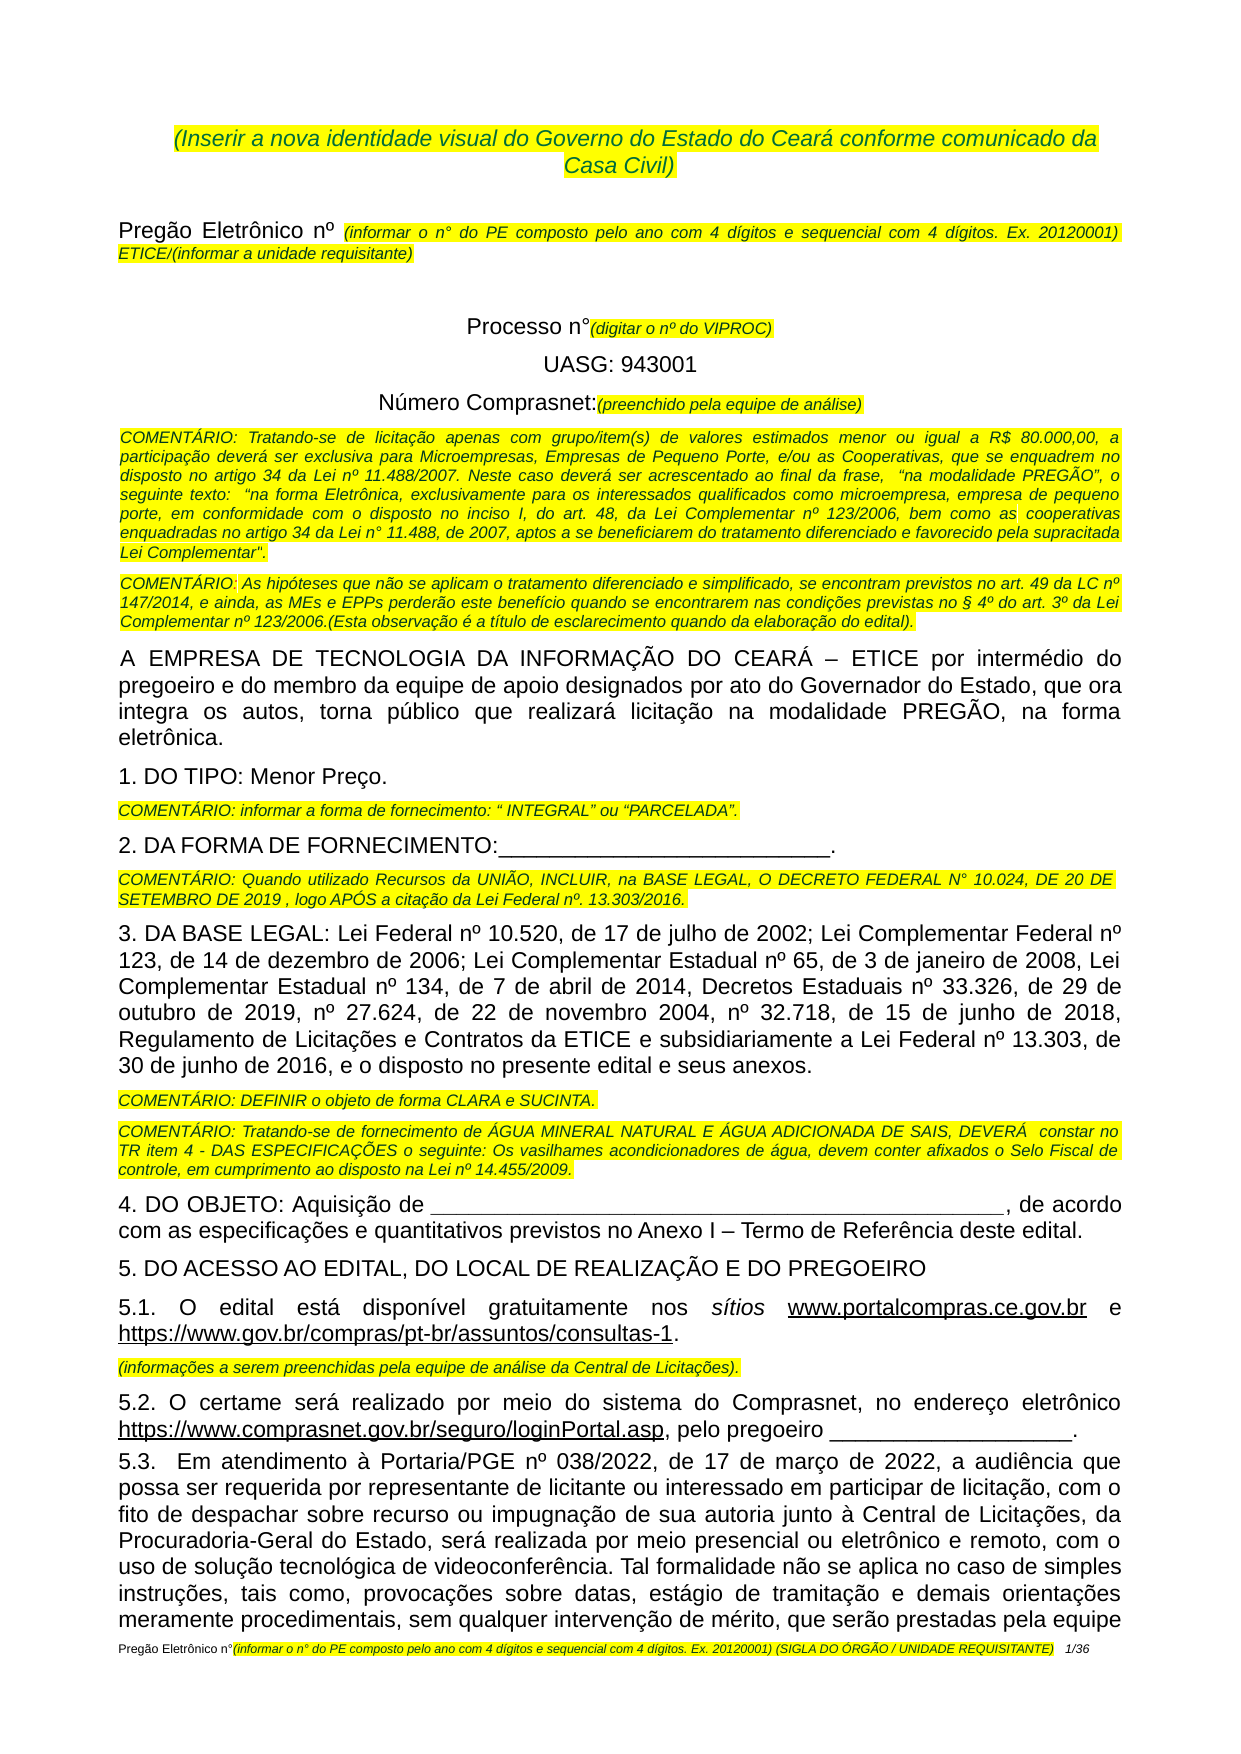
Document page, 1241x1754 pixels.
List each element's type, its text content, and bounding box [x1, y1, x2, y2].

text COMENTÁRIO: Quando utilizado Recursos da UNIÃO, INCLUIR, na BASE LEGAL, O DECRETO FEDERAL N° 10.024, DE 20 DE SETEMBRO DE 2019 , logo APÓS a citação da Lei Federal nº. 13.303/2016. [118, 870, 1116, 908]
text 1. DO TIPO: Menor Preço. [118, 763, 1122, 789]
text 2. DA FORMA DE FORNECIMENTO:__________________________. [118, 832, 1122, 858]
text A Empresa de Tecnologia da Informação do Ceará – ETICE por intermédio do pregoeiro e do membro da equipe de apoio designados por ato do Governador do Estado, que ora integra os autos, torna público que realizará licitação na modalidade PREGÃO, na forma eletrônica. [118, 643, 1122, 751]
text COMENTÁRIO: DEFINIR o objeto de forma CLARA e SUCINTA. [118, 1090, 1122, 1109]
text UASG: 943001 [118, 351, 1122, 377]
text COMENTÁRIO: Tratando-se de fornecimento de ÁGUA MINERAL NATURAL E ÁGUA ADICIONADA DE SAIS, DEVERÁ constar no TR item 4 - DAS ESPECIFICAÇÕES o seguinte: Os vasilhames acondicionadores de água, devem conter afixados o Selo Fiscal de controle, em cumprimento ao disposto na Lei nº 14.455/2009. [118, 1121, 1122, 1179]
text Processo n°(digitar o nº do VIPROC) [118, 313, 1122, 339]
text COMENTÁRIO: Tratando-se de licitação apenas com grupo/item(s) de valores estimados menor ou igual a R$ 80.000,00, a participação deverá ser exclusiva para Microempresas, Empresas de Pequeno Porte, e/ou as Cooperativas, que se enquadrem no disposto no artigo 34 da Lei nº 11.488/2007. Neste caso deverá ser acrescentado ao final da frase, “na modalidade PREGÃO”, o seguinte texto: “na forma Eletrônica, exclusivamente para os interessados qualificados como microempresa, empresa de pequeno porte, em conformidade com o disposto no inciso I, do art. 48, da Lei Complementar nº 123/2006, bem como as cooperativas enquadradas no artigo 34 da Lei n° 11.488, de 2007, aptos a se beneficiarem do tratamento diferenciado e favorecido pela supracitada Lei Complementar". [120, 427, 1122, 562]
text Número Comprasnet:(preenchido pela equipe de análise) [119, 389, 1122, 416]
text (informações a serem preenchidas pela equipe de análise da Central de Licitações). [118, 1358, 1122, 1377]
text 5. DO ACESSO AO EDITAL, DO LOCAL DE REALIZAÇÃO E DO PREGOEIRO [118, 1255, 1122, 1282]
text 5.1. O edital está disponível gratuitamente nos sítios www.portalcompras.ce.gov.br e https://www.gov.br/compras/pt-br/assuntos/consultas-1. [118, 1293, 1122, 1346]
text Pregão Eletrônico nº (informar o n° do PE composto pelo ano com 4 dígitos e sequencial com 4 dígitos. Ex. 20120001) ETICE/(informar a unidade requisitante) [118, 217, 1122, 263]
text COMENTÁRIO: informar a forma de fornecimento: “ INTEGRAL” ou “PARCELADA”. [118, 801, 1122, 820]
text 5.3. Em atendimento à Portaria/PGE nº 038/2022, de 17 de março de 2022, a audiência que possa ser requerida por representante de licitante ou interessado em participar de licitação, com o fito de despachar sobre recurso ou impugnação de sua autoria junto à Central de Licitações, da Procuradoria-Geral do Estado, será realizada por meio presencial ou eletrônico e remoto, com o uso de solução tecnológica de videoconferência. Tal formalidade não se aplica no caso de simples instruções, tais como, provocações sobre datas, estágio de tramitação e demais orientações meramente procedimentais, sem qualquer intervenção de mérito, que serão prestadas pela equipe [118, 1448, 1122, 1632]
text 5.2. O certame será realizado por meio do sistema do Comprasnet, no endereço eletrônico https://www.comprasnet.gov.br/seguro/loginPortal.asp, pelo pregoeiro ___________________. [118, 1389, 1122, 1442]
text 3. DA BASE LEGAL: Lei Federal nº 10.520, de 17 de julho de 2002; Lei Complementar Federal nº 123, de 14 de dezembro de 2006; Lei Complementar Estadual nº 65, de 3 de janeiro de 2008, Lei Complementar Estadual nº 134, de 7 de abril de 2014, Decretos Estaduais nº 33.326, de 29 de outubro de 2019, nº 27.624, de 22 de novembro 2004, nº 32.718, de 15 de junho de 2018, Regulamento de Licitações e Contratos da ETICE e subsidiariamente a Lei Federal nº 13.303, de 30 de junho de 2016, e o disposto no presente edital e seus anexos. [118, 920, 1122, 1078]
text 4. DO OBJETO: Aquisição de _____________________________________________, de acordo com as especificações e quantitativos previstos no Anexo I – Termo de Referência deste edital. [118, 1191, 1122, 1243]
text COMENTÁRIO: As hipóteses que não se aplicam o tratamento diferenciado e simplificado, se encontram previstos no art. 49 da LC nº 147/2014, e ainda, as MEs e EPPs perderão este benefício quando se encontrarem nas condições previstas no § 4º do art. 3º da Lei Complementar nº 123/2006.(Esta observação é a título de esclarecimento quando da elaboração do edital). [120, 573, 1122, 631]
